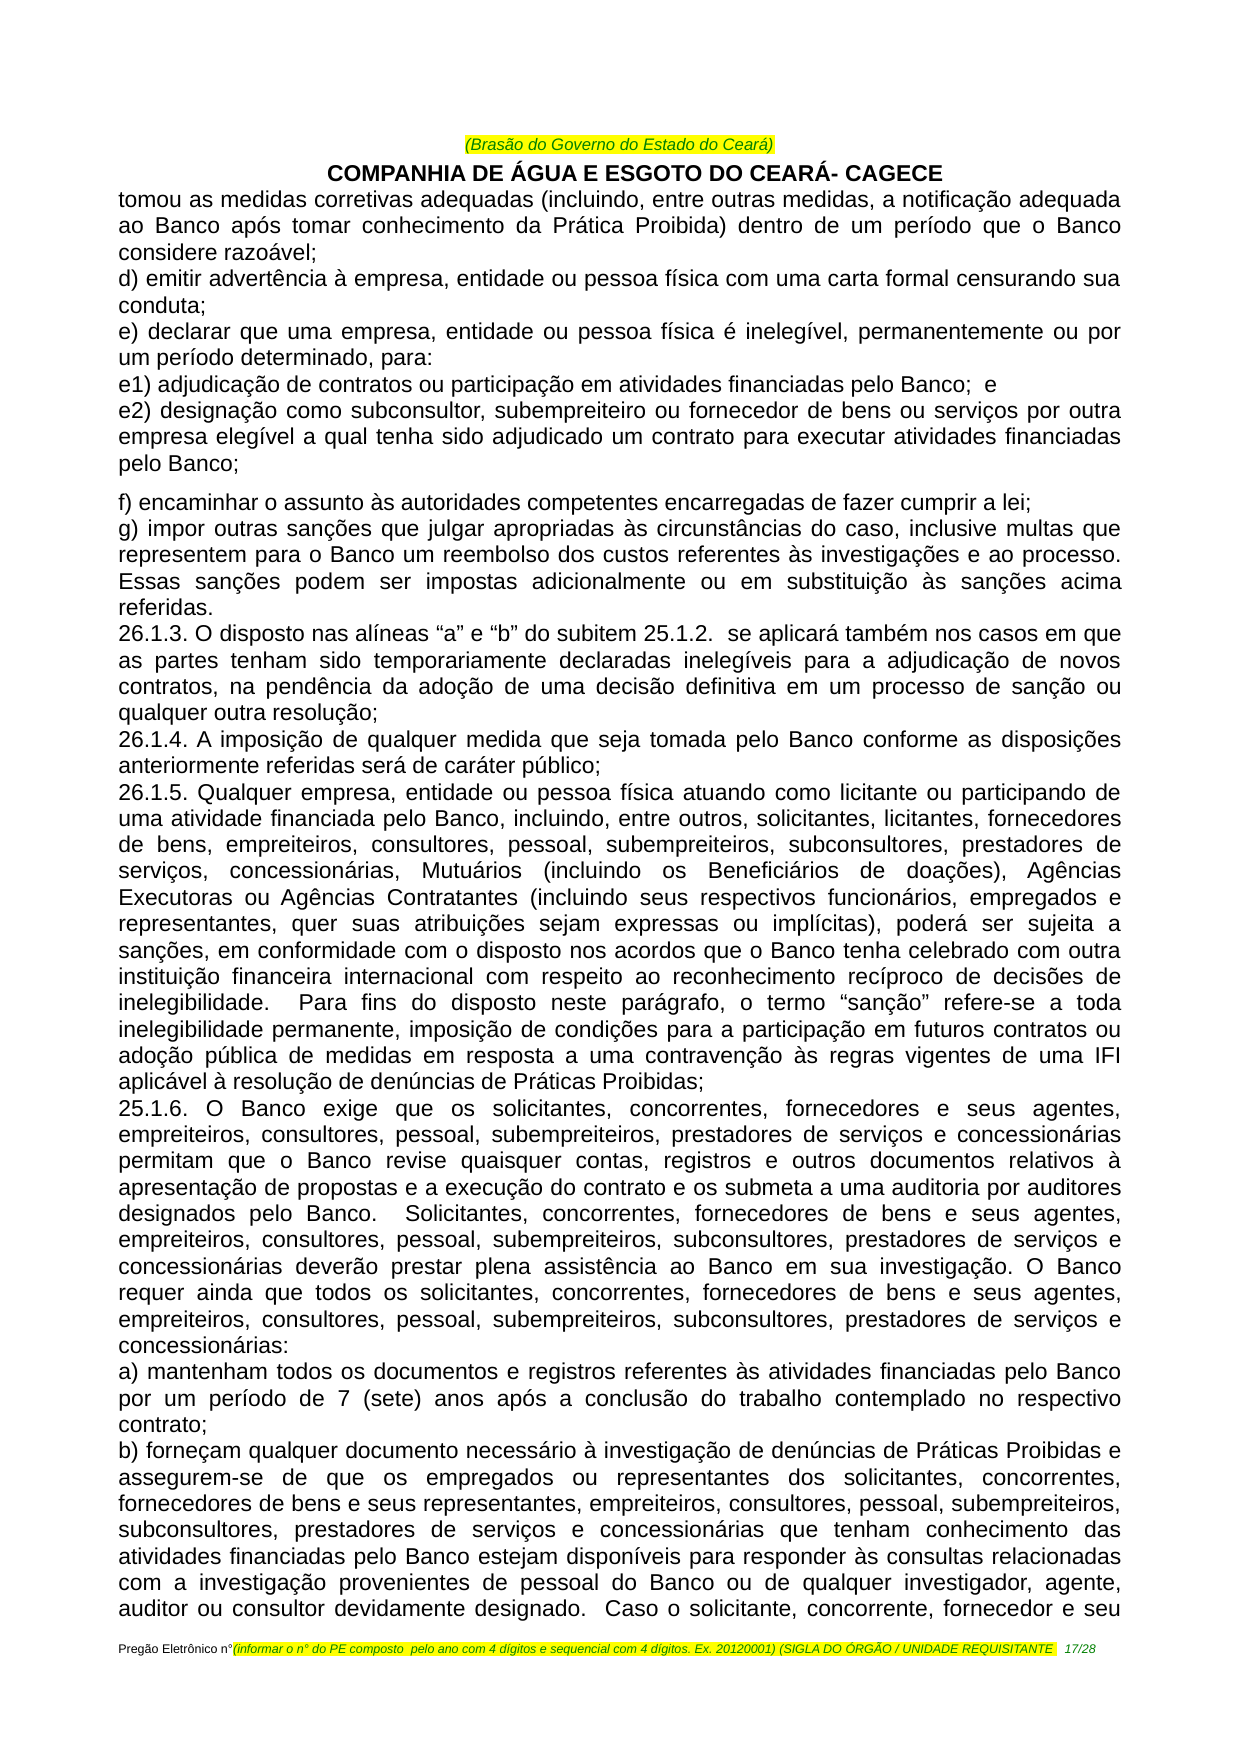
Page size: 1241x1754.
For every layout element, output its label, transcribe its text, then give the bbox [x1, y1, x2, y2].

text 26.1.5. Qualquer empresa, entidade ou pessoa física atuando como licitante ou participando de uma atividade financiada pelo Banco, incluindo, entre outros, solicitantes, licitantes, fornecedores de bens, empreiteiros, consultores, pessoal, subempreiteiros, subconsultores, prestadores de serviços, concessionárias, Mutuários (incluindo os Beneficiários de doações), Agências Executoras ou Agências Contratantes (incluindo seus respectivos funcionários, empregados e representantes, quer suas atribuições sejam expressas ou implícitas), poderá ser sujeita a sanções, em conformidade com o disposto nos acordos que o Banco tenha celebrado com outra instituição financeira internacional com respeito ao reconhecimento recíproco de decisões de inelegibilidade. Para fins do disposto neste parágrafo, o termo “sanção” refere-se a toda inelegibilidade permanente, imposição de condições para a participação em futuros contratos ou adoção pública de medidas em resposta a uma contravenção às regras vigentes de uma IFI aplicável à resolução de denúncias de Práticas Proibidas; [118, 778, 1122, 1095]
text e1) adjudicação de contratos ou participação em atividades financiadas pelo Banco; e [118, 371, 1122, 397]
text 26.1.4. A imposição de qualquer medida que seja tomada pelo Banco conforme as disposições anteriormente referidas será de caráter público; [118, 726, 1122, 778]
text g) impor outras sanções que julgar apropriadas às circunstâncias do caso, inclusive multas que representem para o Banco um reembolso dos custos referentes às investigações e ao processo. Essas sanções podem ser impostas adicionalmente ou em substituição às sanções acima referidas. [118, 515, 1122, 620]
text e) declarar que uma empresa, entidade ou pessoa física é inelegível, permanentemente ou por um período determinado, para: [118, 318, 1122, 371]
text f) encaminhar o assunto às autoridades competentes encarregadas de fazer cumprir a lei; [118, 488, 1122, 515]
text 26.1.3. O disposto nas alíneas “a” e “b” do subitem 25.1.2. se aplicará também nos casos em que as partes tenham sido temporariamente declaradas inelegíveis para a adjudicação de novos contratos, na pendência da adoção de uma decisão definitiva em um processo de sanção ou qualquer outra resolução; [118, 620, 1122, 726]
text tomou as medidas corretivas adequadas (incluindo, entre outras medidas, a notificação adequada ao Banco após tomar conhecimento da Prática Proibida) dentro de um período que o Banco considere razoável; [118, 186, 1122, 265]
text d) emitir advertência à empresa, entidade ou pessoa física com uma carta formal censurando sua conduta; [118, 265, 1122, 318]
text 25.1.6. O Banco exige que os solicitantes, concorrentes, fornecedores e seus agentes, empreiteiros, consultores, pessoal, subempreiteiros, prestadores de serviços e concessionárias permitam que o Banco revise quaisquer contas, registros e outros documentos relativos à apresentação de propostas e a execução do contrato e os submeta a uma auditoria por auditores designados pelo Banco. Solicitantes, concorrentes, fornecedores de bens e seus agentes, empreiteiros, consultores, pessoal, subempreiteiros, subconsultores, prestadores de serviços e concessionárias deverão prestar plena assistência ao Banco em sua investigação. O Banco requer ainda que todos os solicitantes, concorrentes, fornecedores de bens e seus agentes, empreiteiros, consultores, pessoal, subempreiteiros, subconsultores, prestadores de serviços e concessionárias: [118, 1095, 1122, 1358]
text e2) designação como subconsultor, subempreiteiro ou fornecedor de bens ou serviços por outra empresa elegível a qual tenha sido adjudicado um contrato para executar atividades financiadas pelo Banco; [118, 397, 1122, 476]
text a) mantenham todos os documentos e registros referentes às atividades financiadas pelo Banco por um período de 7 (sete) anos após a conclusão do trabalho contemplado no respectivo contrato; [118, 1358, 1122, 1437]
text b) forneçam qualquer documento necessário à investigação de denúncias de Práticas Proibidas e assegurem-se de que os empregados ou representantes dos solicitantes, concorrentes, fornecedores de bens e seus representantes, empreiteiros, consultores, pessoal, subempreiteiros, subconsultores, prestadores de serviços e concessionárias que tenham conhecimento das atividades financiadas pelo Banco estejam disponíveis para responder às consultas relacionadas com a investigação provenientes de pessoal do Banco ou de qualquer investigador, agente, auditor ou consultor devidamente designado. Caso o solicitante, concorrente, fornecedor e seu [118, 1437, 1122, 1622]
